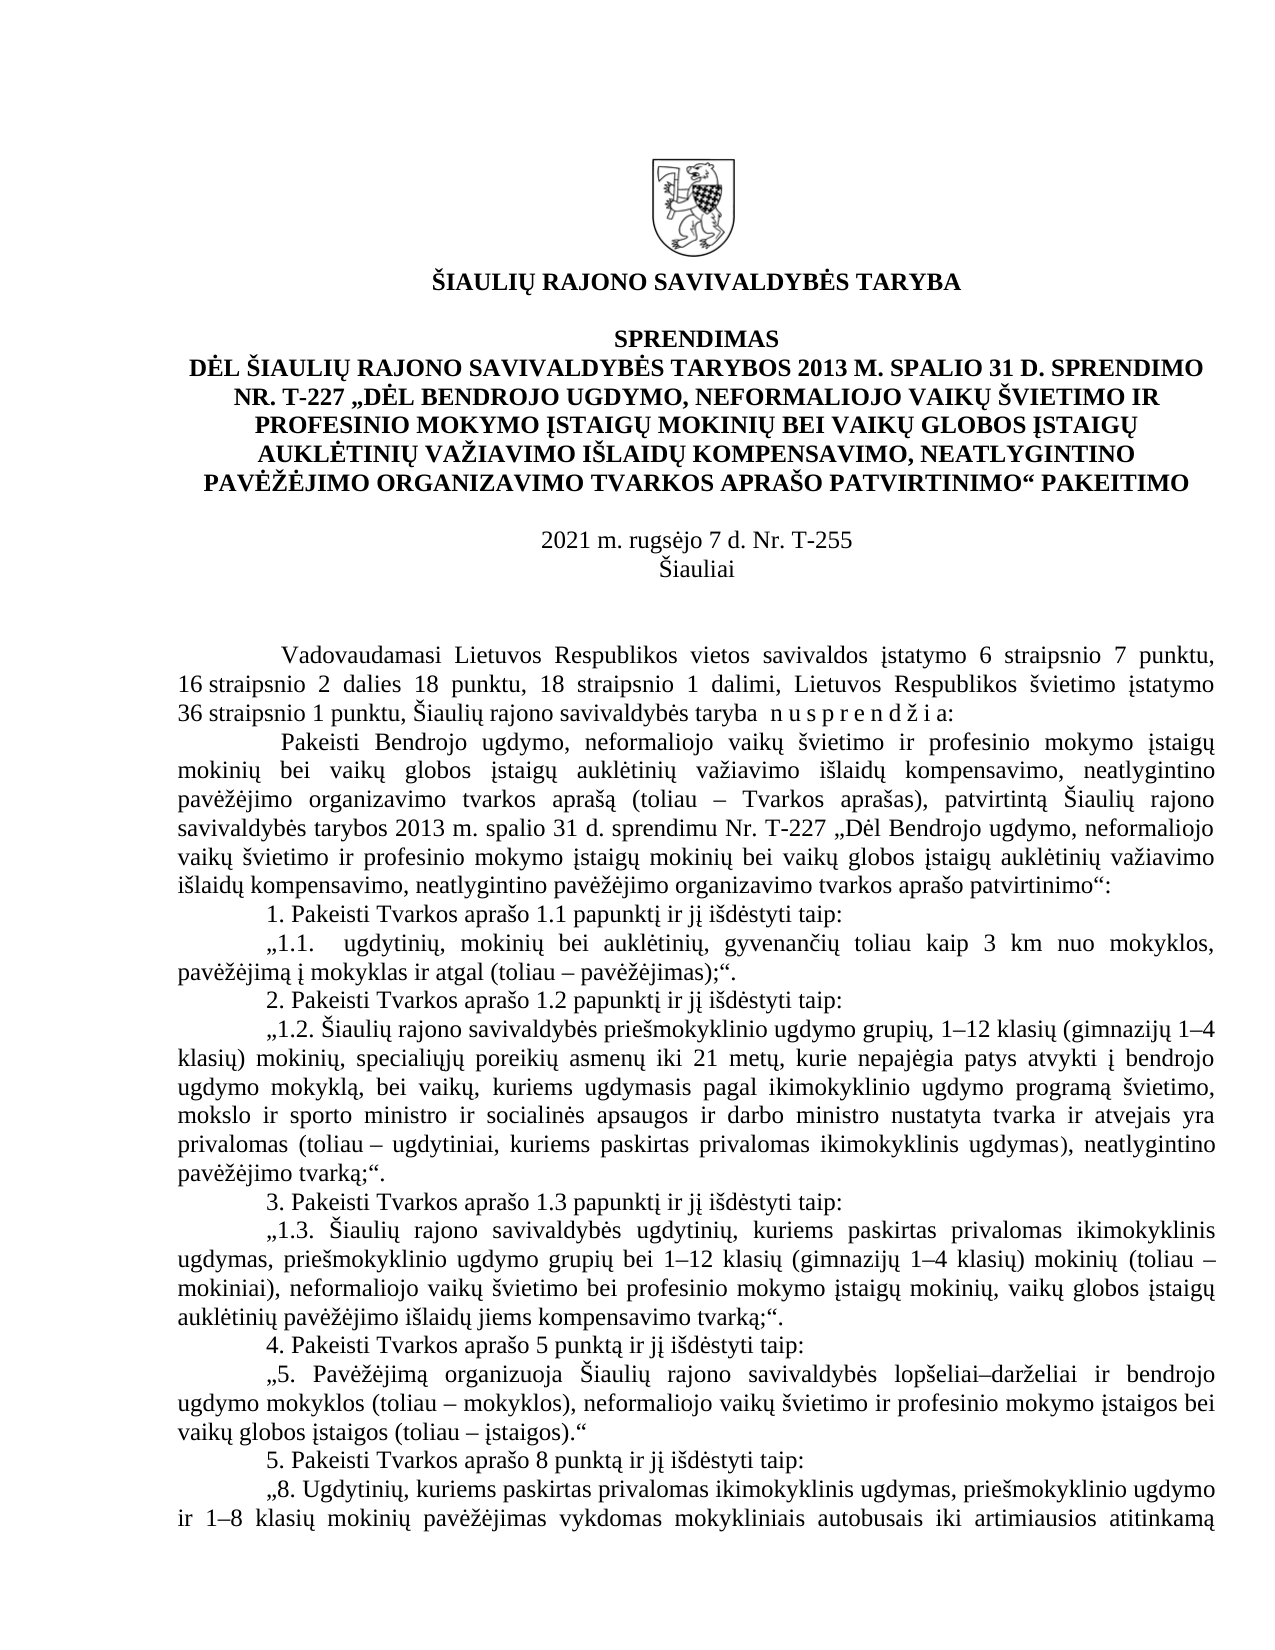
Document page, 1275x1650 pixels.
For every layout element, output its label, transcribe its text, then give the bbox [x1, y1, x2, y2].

text 2021 m. rugsėjo 7 d. Nr. T-255 [177, 526, 1216, 554]
text DĖL ŠIAULIŲ RAJONO SAVIVALDYBĖS TARYBOS 2013 M. SPALIO 31 D. SPRENDIMO NR. T-227 „DĖL BENDROJO UGDYMO, NEFORMALIOJO VAIKŲ ŠVIETIMO IR PROFESINIO MOKYMO ĮSTAIGŲ MOKINIŲ BEI VAIKŲ GLOBOS ĮSTAIGŲ AUKLĖTINIŲ VAŽIAVIMO IŠLAIDŲ KOMPENSAVIMO, NEATLYGINTINO PAVĖŽĖJIMO ORGANIZAVIMO TVARKOS APRAŠO PATVIRTINIMO“ PAKEITIMO [177, 353, 1216, 497]
text Pakeisti Bendrojo ugdymo, neformaliojo vaikų švietimo ir profesinio mokymo įstaigų mokinių bei vaikų globos įstaigų auklėtinių važiavimo išlaidų kompensavimo, neatlygintino pavėžėjimo organizavimo tvarkos aprašą (toliau – Tvarkos aprašas), patvirtintą Šiaulių rajono savivaldybės tarybos 2013 m. spalio 31 d. sprendimu Nr. T-227 „Dėl Bendrojo ugdymo, neformaliojo vaikų švietimo ir profesinio mokymo įstaigų mokinių bei vaikų globos įstaigų auklėtinių važiavimo išlaidų kompensavimo, neatlygintino pavėžėjimo organizavimo tvarkos aprašo patvirtinimo“: [177, 727, 1216, 899]
text 3. Pakeisti Tvarkos aprašo 1.3 papunktį ir jį išdėstyti taip: [177, 1187, 1216, 1216]
text „1.2. Šiaulių rajono savivaldybės priešmokyklinio ugdymo grupių, 1–12 klasių (gimnazijų 1–4 klasių) mokinių, specialiųjų poreikių asmenų iki 21 metų, kurie nepajėgia patys atvykti į bendrojo ugdymo mokyklą, bei vaikų, kuriems ugdymasis pagal ikimokyklinio ugdymo programą švietimo, mokslo ir sporto ministro ir socialinės apsaugos ir darbo ministro nustatyta tvarka ir atvejais yra privalomas (toliau – ugdytiniai, kuriems paskirtas privalomas ikimokyklinis ugdymas), neatlygintino pavėžėjimo tvarką;“. [177, 1014, 1216, 1187]
text „1.3. Šiaulių rajono savivaldybės ugdytinių, kuriems paskirtas privalomas ikimokyklinis ugdymas, priešmokyklinio ugdymo grupių bei 1–12 klasių (gimnazijų 1–4 klasių) mokinių (toliau – mokiniai), neformaliojo vaikų švietimo bei profesinio mokymo įstaigų mokinių, vaikų globos įstaigų auklėtinių pavėžėjimo išlaidų jiems kompensavimo tvarką;“. [177, 1216, 1216, 1331]
text 2. Pakeisti Tvarkos aprašo 1.2 papunktį ir jį išdėstyti taip: [177, 986, 1216, 1014]
text „5. Pavėžėjimą organizuoja Šiaulių rajono savivaldybės lopšeliai–darželiai ir bendrojo ugdymo mokyklos (toliau – mokyklos), neformaliojo vaikų švietimo ir profesinio mokymo įstaigos bei vaikų globos įstaigos (toliau – įstaigos).“ [177, 1359, 1216, 1446]
text ŠIAULIŲ RAJONO SAVIVALDYBĖS TARYBA [149, 267, 1216, 296]
text Šiauliai [177, 554, 1216, 583]
text SPRENDIMAS [177, 324, 1216, 353]
text 5. Pakeisti Tvarkos aprašo 8 punktą ir jį išdėstyti taip: [177, 1446, 1216, 1474]
text 1. Pakeisti Tvarkos aprašo 1.1 papunktį ir jį išdėstyti taip: [177, 899, 1216, 928]
text Vadovaudamasi Lietuvos Respublikos vietos savivaldos įstatymo 6 straipsnio 7 punktu, 16 straipsnio 2 dalies 18 punktu, 18 straipsnio 1 dalimi, Lietuvos Respublikos švietimo įstatymo 36 straipsnio 1 punktu, Šiaulių rajono savivaldybės taryba nusprendžia: [177, 641, 1216, 727]
text „8. Ugdytinių, kuriems paskirtas privalomas ikimokyklinis ugdymas, priešmokyklinio ugdymo ir 1–8 klasių mokinių pavėžėjimas vykdomas mokykliniais autobusais iki artimiausios atitinkamą [177, 1474, 1216, 1532]
text „1.1. ugdytinių, mokinių bei auklėtinių, gyvenančių toliau kaip 3 km nuo mokyklos, pavėžėjimą į mokyklas ir atgal (toliau – pavėžėjimas);“. [177, 928, 1216, 986]
text 4. Pakeisti Tvarkos aprašo 5 punktą ir jį išdėstyti taip: [177, 1331, 1216, 1359]
